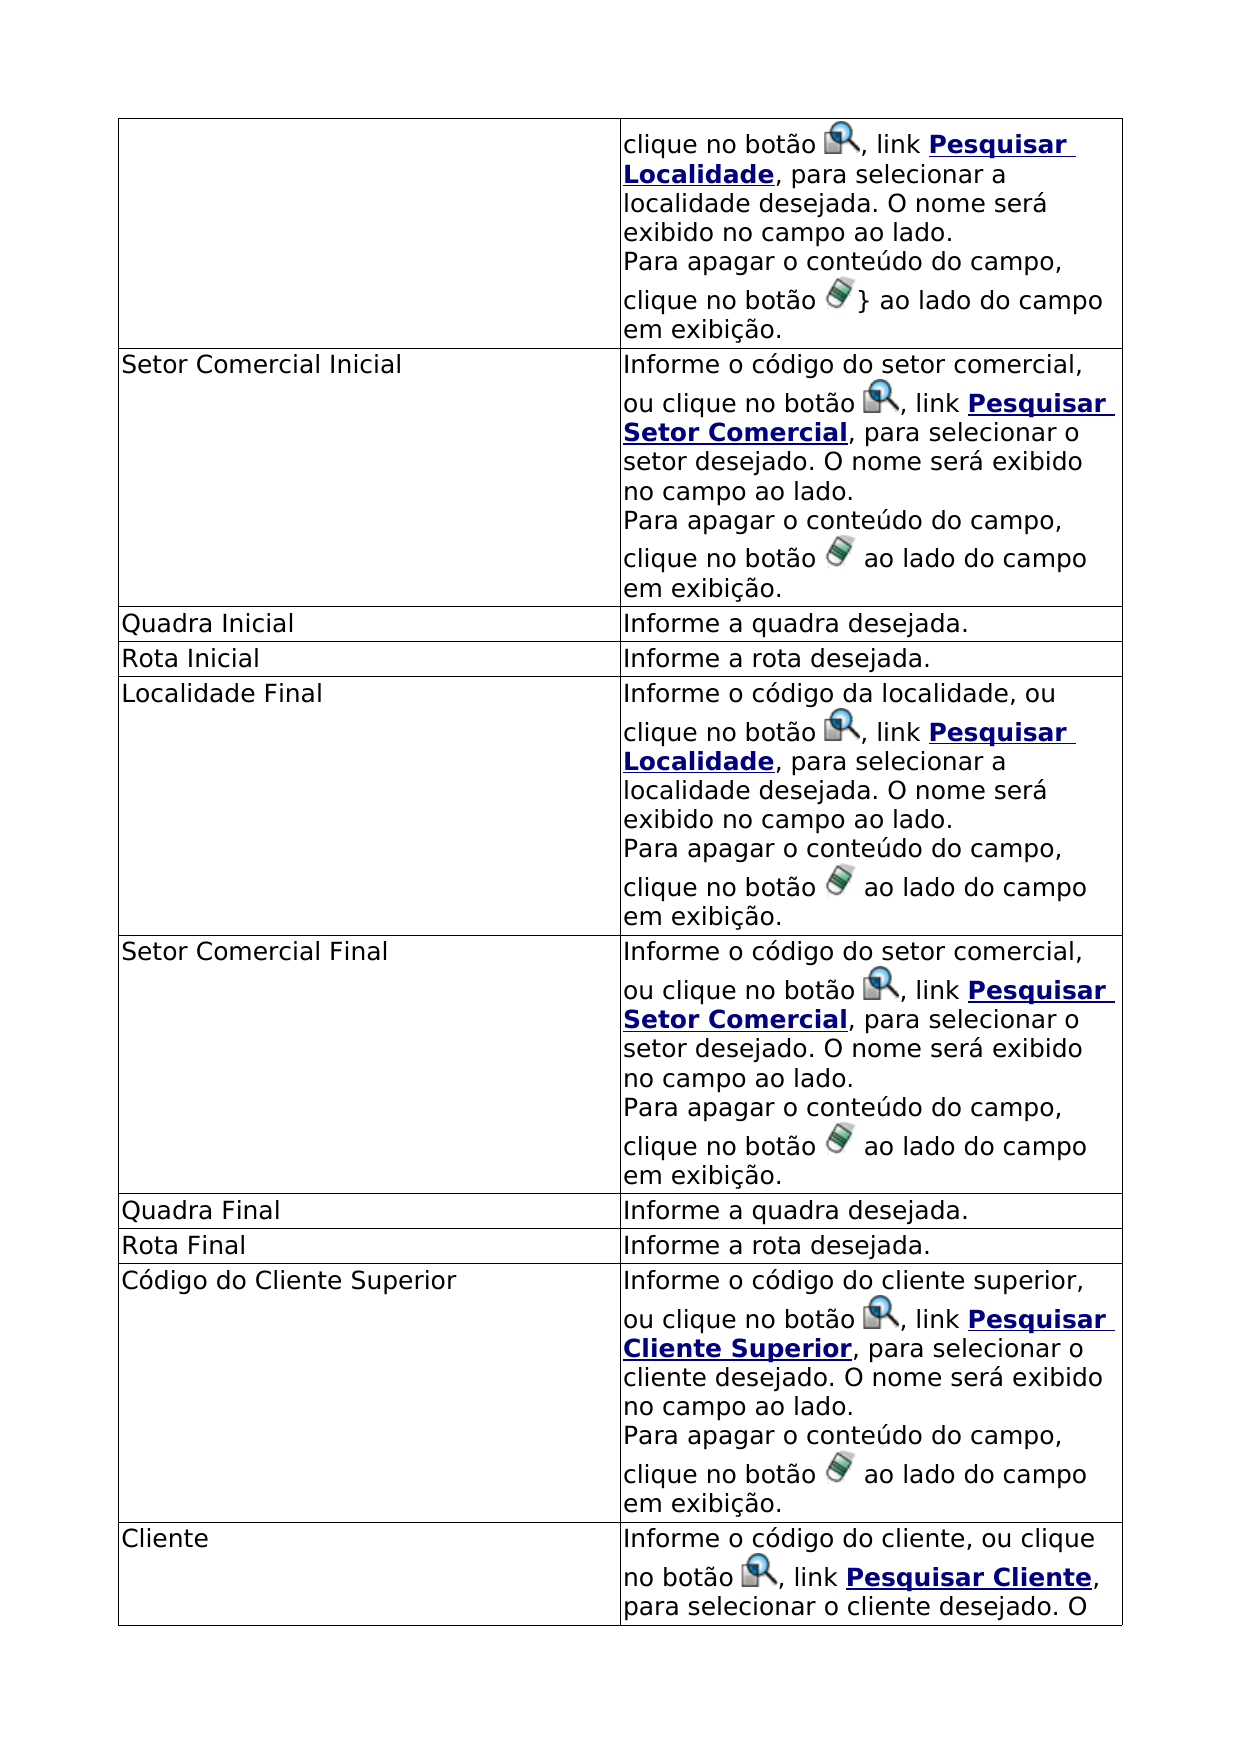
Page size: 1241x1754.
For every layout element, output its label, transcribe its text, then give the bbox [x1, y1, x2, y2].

table_cell Cliente [119, 1523, 620, 1624]
picture [824, 863, 856, 897]
table_cell Localidade Final [119, 677, 620, 934]
table_cell Informe o código do setor comercial, ou clique no botão , link Pesquisar Setor Comercial, para selecionar o setor desejado. O nome será exibido no campo ao lado. Para apagar o conteúdo do campo, clique no botão ao lado do campo em exibição. [621, 349, 1122, 606]
table_cell Setor Comercial Final [119, 936, 620, 1193]
picture [863, 966, 900, 1000]
picture [824, 276, 856, 310]
table_cell Rota Final [119, 1229, 620, 1263]
table_cell Informe a quadra desejada. [621, 1194, 1122, 1228]
table_cell Informe a rota desejada. [621, 642, 1122, 676]
table_cell Informe o código do cliente, ou clique no botão , link Pesquisar Cliente, para selecionar o cliente desejado. O [621, 1523, 1122, 1624]
table_cell Informe o código do cliente superior, ou clique no botão , link Pesquisar Cliente Superior, para selecionar o cliente desejado. O nome será exibido no campo ao lado. Para apagar o conteúdo do campo, clique no botão ao lado do campo em exibição. [621, 1264, 1122, 1522]
table_cell Código do Cliente Superior [119, 1264, 620, 1522]
table_cell Quadra Inicial [119, 607, 620, 641]
picture [824, 535, 856, 568]
picture [741, 1553, 778, 1587]
picture [824, 1122, 856, 1155]
picture [824, 121, 861, 154]
picture [824, 1450, 856, 1484]
table_cell Rota Inicial [119, 642, 620, 676]
picture [863, 379, 900, 413]
table_cell Quadra Final [119, 1194, 620, 1228]
table_cell Setor Comercial Inicial [119, 349, 620, 606]
table_cell Informe o código do setor comercial, ou clique no botão , link Pesquisar Setor Comercial, para selecionar o setor desejado. O nome será exibido no campo ao lado. Para apagar o conteúdo do campo, clique no botão ao lado do campo em exibição. [621, 936, 1122, 1193]
picture [824, 708, 861, 741]
picture [863, 1295, 900, 1329]
table_cell Informe a quadra desejada. [621, 607, 1122, 641]
table_cell clique no botão , link Pesquisar Localidade, para selecionar a localidade desejada. O nome será exibido no campo ao lado. Para apagar o conteúdo do campo, clique no botão } ao lado do campo em exibição. [621, 119, 1122, 347]
table_cell [119, 119, 620, 347]
table_cell Informe a rota desejada. [621, 1229, 1122, 1263]
table_cell Informe o código da localidade, ou clique no botão , link Pesquisar Localidade, para selecionar a localidade desejada. O nome será exibido no campo ao lado. Para apagar o conteúdo do campo, clique no botão ao lado do campo em exibição. [621, 677, 1122, 934]
